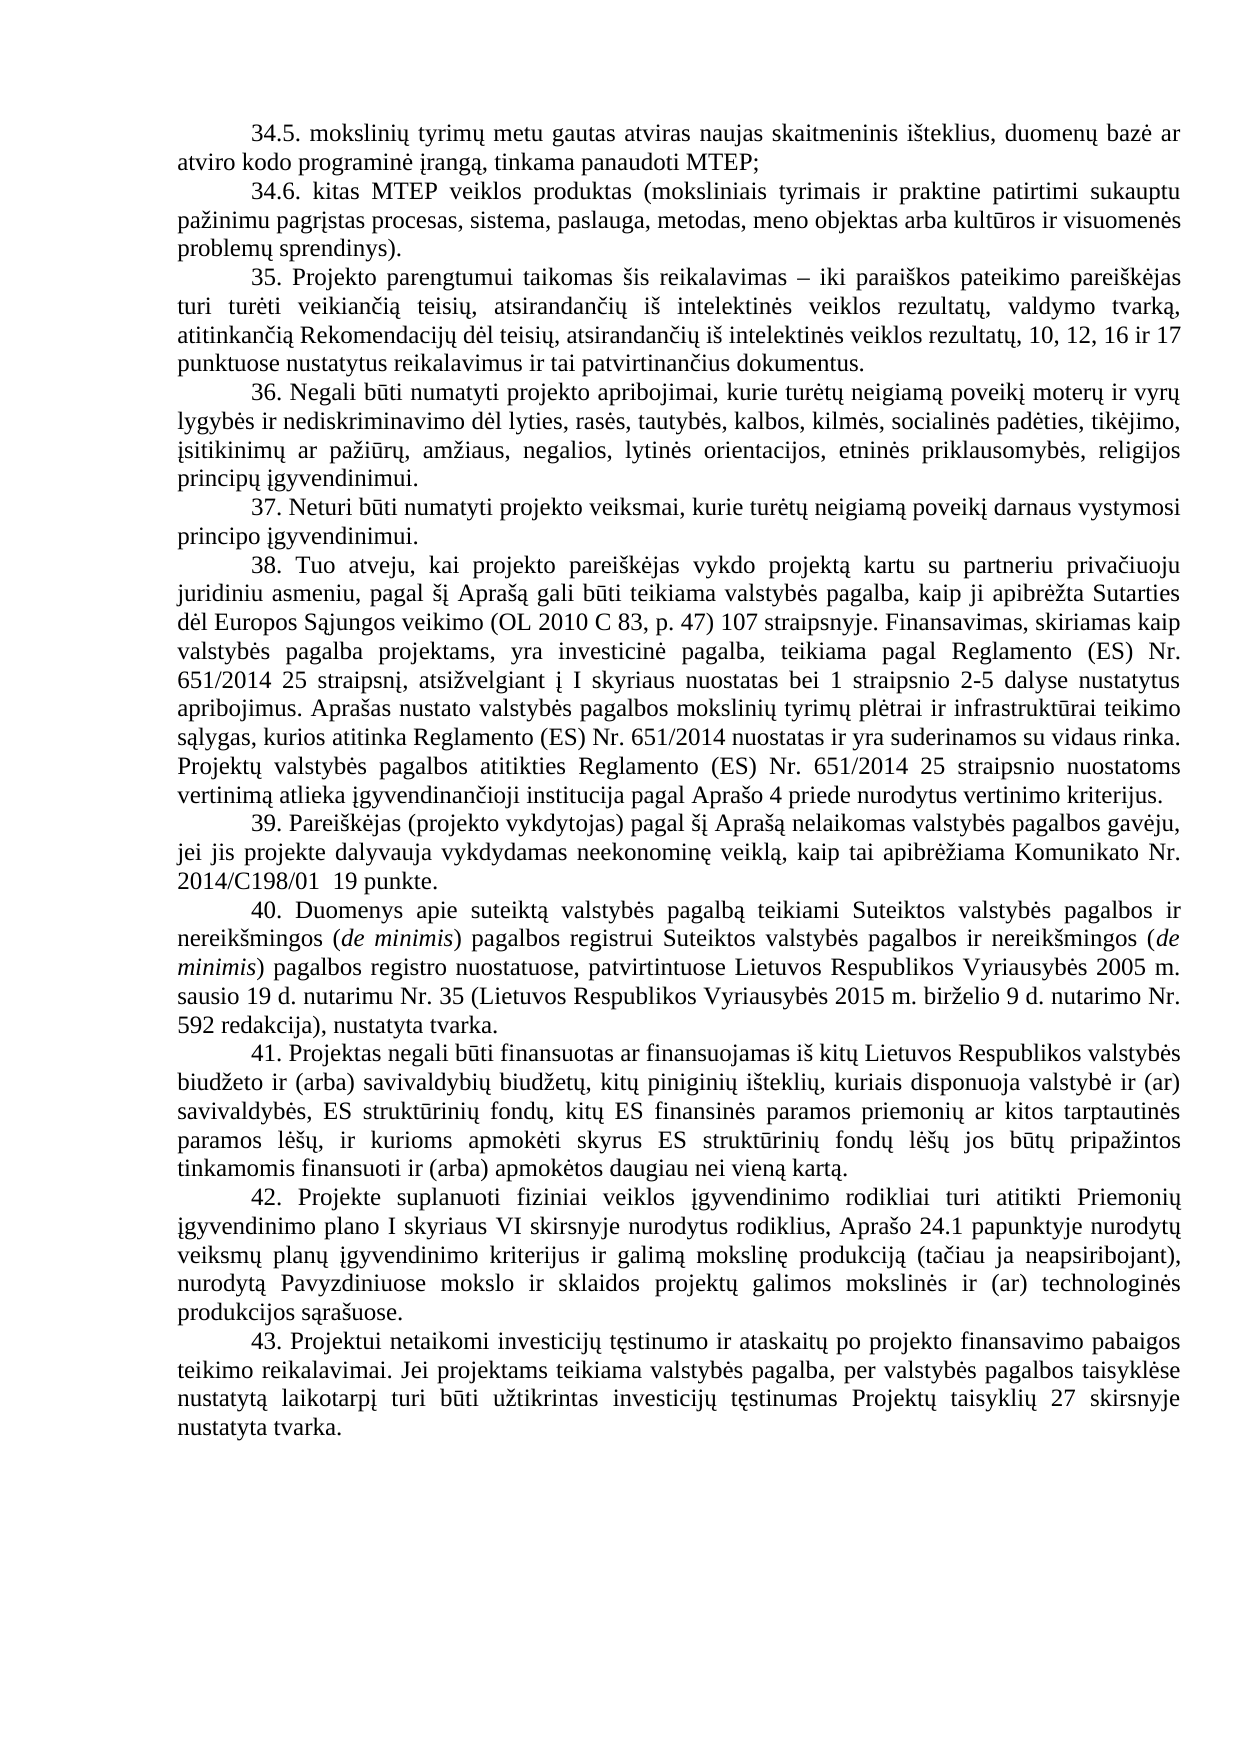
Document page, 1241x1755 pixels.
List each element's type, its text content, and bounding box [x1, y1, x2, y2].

text 41. Projektas negali būti finansuotas ar finansuojamas iš kitų Lietuvos Respublikos valstybės biudžeto ir (arba) savivaldybių biudžetų, kitų piniginių išteklių, kuriais disponuoja valstybė ir (ar) savivaldybės, ES struktūrinių fondų, kitų ES finansinės paramos priemonių ar kitos tarptautinės paramos lėšų, ir kurioms apmokėti skyrus ES struktūrinių fondų lėšų jos būtų pripažintos tinkamomis finansuoti ir (arba) apmokėtos daugiau nei vieną kartą. [177, 1038, 1182, 1182]
text 42. Projekte suplanuoti fiziniai veiklos įgyvendinimo rodikliai turi atitikti Priemonių įgyvendinimo plano I skyriaus VI skirsnyje nurodytus rodiklius, Aprašo 24.1 papunktyje nurodytų veiksmų planų įgyvendinimo kriterijus ir galimą mokslinę produkciją (tačiau ja neapsiribojant), nurodytą Pavyzdiniuose mokslo ir sklaidos projektų galimos mokslinės ir (ar) technologinės produkcijos sąrašuose. [177, 1182, 1182, 1326]
text 36. Negali būti numatyti projekto apribojimai, kurie turėtų neigiamą poveikį moterų ir vyrų lygybės ir nediskriminavimo dėl lyties, rasės, tautybės, kalbos, kilmės, socialinės padėties, tikėjimo, įsitikinimų ar pažiūrų, amžiaus, negalios, lytinės orientacijos, etninės priklausomybės, religijos principų įgyvendinimui. [177, 377, 1182, 492]
text 40. Duomenys apie suteiktą valstybės pagalbą teikiami Suteiktos valstybės pagalbos ir nereikšmingos (de minimis) pagalbos registrui Suteiktos valstybės pagalbos ir nereikšmingos (de minimis) pagalbos registro nuostatuose, patvirtintuose Lietuvos Respublikos Vyriausybės 2005 m. sausio 19 d. nutarimu Nr. 35 (Lietuvos Respublikos Vyriausybės 2015 m. birželio 9 d. nutarimo Nr. 592 redakcija), nustatyta tvarka. [177, 895, 1182, 1038]
text 35. Projekto parengtumui taikomas šis reikalavimas – iki paraiškos pateikimo pareiškėjas turi turėti veikiančią teisių, atsirandančių iš intelektinės veiklos rezultatų, valdymo tvarką, atitinkančią Rekomendacijų dėl teisių, atsirandančių iš intelektinės veiklos rezultatų, 10, 12, 16 ir 17 punktuose nustatytus reikalavimus ir tai patvirtinančius dokumentus. [177, 262, 1182, 377]
text 37. Neturi būti numatyti projekto veiksmai, kurie turėtų neigiamą poveikį darnaus vystymosi principo įgyvendinimui. [177, 492, 1182, 550]
text 34.6. kitas MTEP veiklos produktas (moksliniais tyrimais ir praktine patirtimi sukauptu pažinimu pagrįstas procesas, sistema, paslauga, metodas, meno objektas arba kultūros ir visuomenės problemų sprendinys). [177, 176, 1182, 262]
text 34.5. mokslinių tyrimų metu gautas atviras naujas skaitmeninis išteklius, duomenų bazė ar atviro kodo programinė įrangą, tinkama panaudoti MTEP; [177, 118, 1182, 176]
text 38. Tuo atveju, kai projekto pareiškėjas vykdo projektą kartu su partneriu privačiuoju juridiniu asmeniu, pagal šį Aprašą gali būti teikiama valstybės pagalba, kaip ji apibrėžta Sutarties dėl Europos Sąjungos veikimo (OL 2010 C 83, p. 47) 107 straipsnyje. Finansavimas, skiriamas kaip valstybės pagalba projektams, yra investicinė pagalba, teikiama pagal Reglamento (ES) Nr. 651/2014 25 straipsnį, atsižvelgiant į I skyriaus nuostatas bei 1 straipsnio 2-5 dalyse nustatytus apribojimus. Aprašas nustato valstybės pagalbos mokslinių tyrimų plėtrai ir infrastruktūrai teikimo sąlygas, kurios atitinka Reglamento (ES) Nr. 651/2014 nuostatas ir yra suderinamos su vidaus rinka. Projektų valstybės pagalbos atitikties Reglamento (ES) Nr. 651/2014 25 straipsnio nuostatoms vertinimą atlieka įgyvendinančioji institucija pagal Aprašo 4 priede nurodytus vertinimo kriterijus. [177, 550, 1182, 808]
text 43. Projektui netaikomi investicijų tęstinumo ir ataskaitų po projekto finansavimo pabaigos teikimo reikalavimai. Jei projektams teikiama valstybės pagalba, per valstybės pagalbos taisyklėse nustatytą laikotarpį turi būti užtikrintas investicijų tęstinumas Projektų taisyklių 27 skirsnyje nustatyta tvarka. [177, 1326, 1182, 1441]
text 39. Pareiškėjas (projekto vykdytojas) pagal šį Aprašą nelaikomas valstybės pagalbos gavėju, jei jis projekte dalyvauja vykdydamas neekonominę veiklą, kaip tai apibrėžiama Komunikato Nr. 2014/C198/01 19 punkte. [177, 808, 1182, 895]
